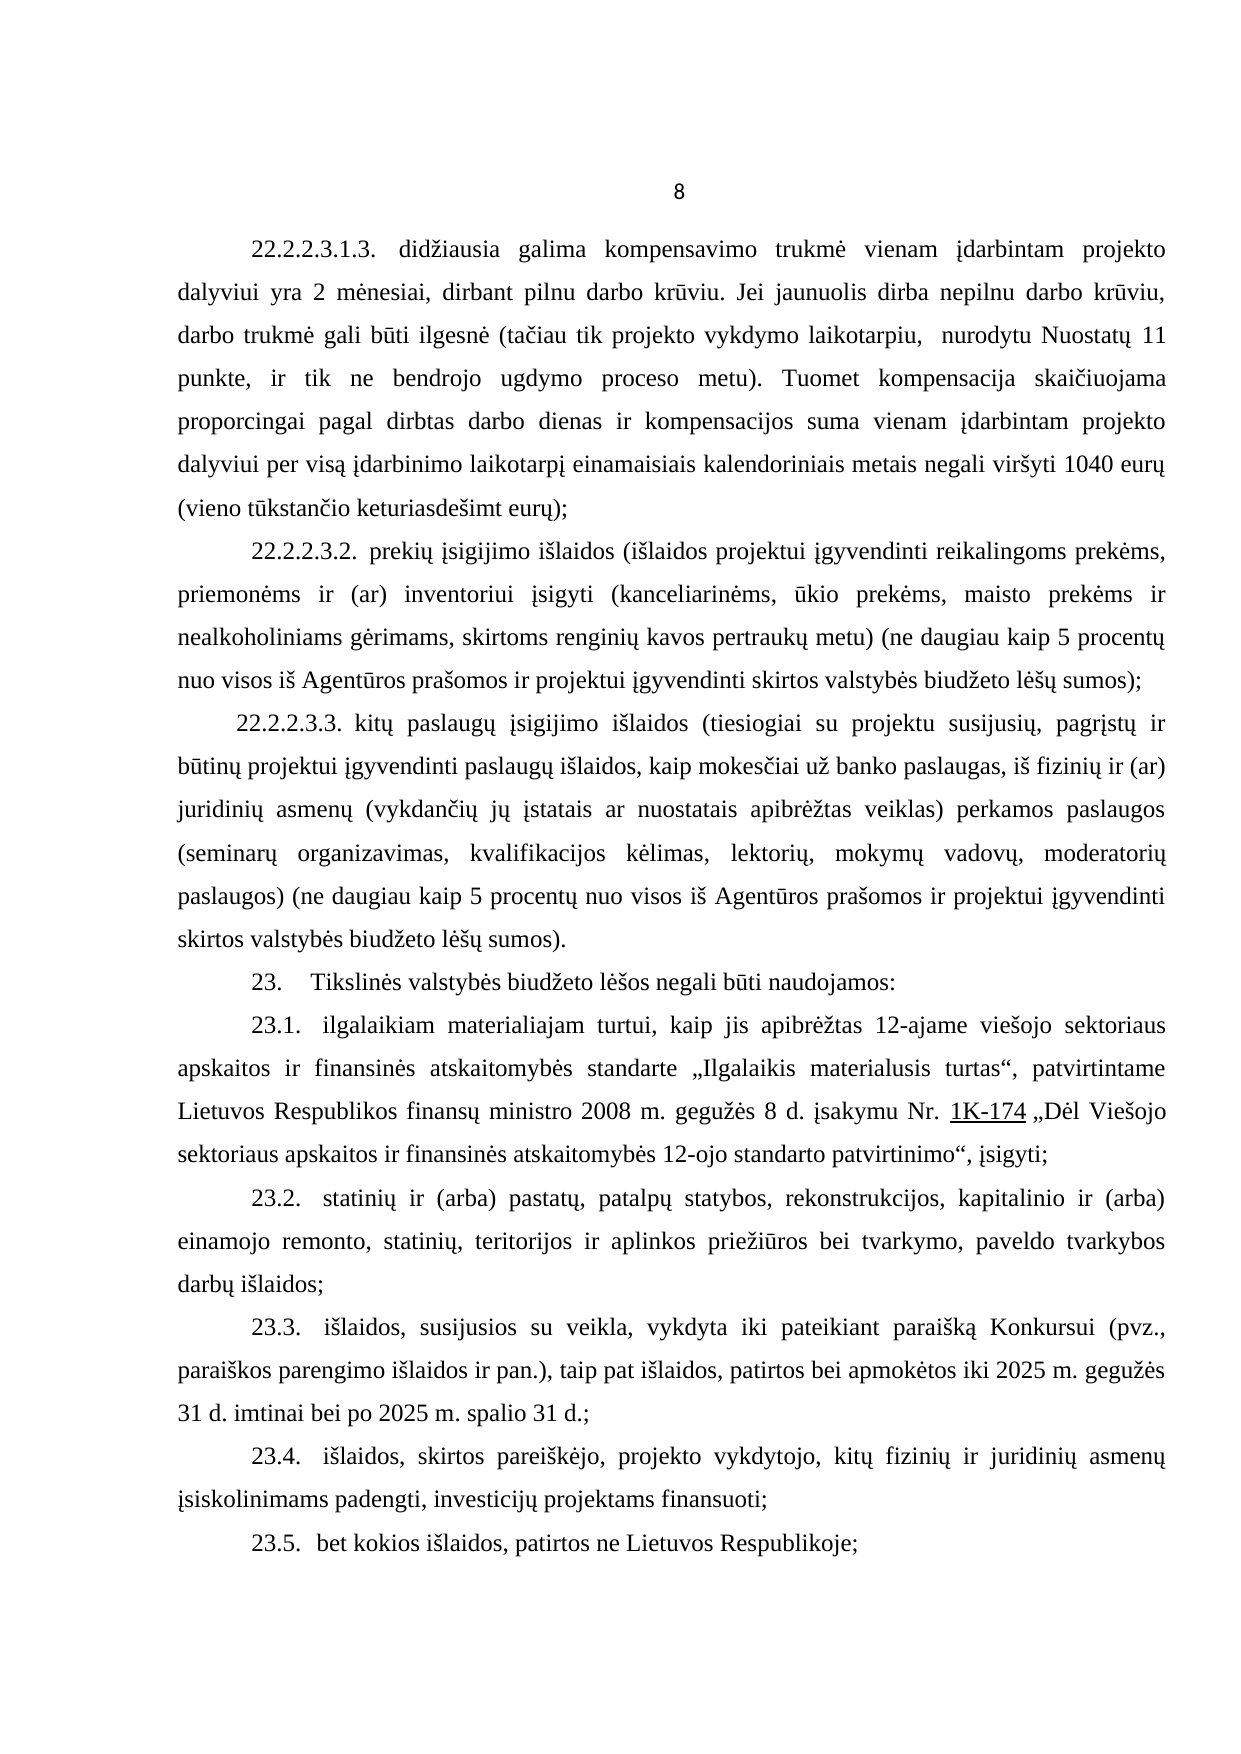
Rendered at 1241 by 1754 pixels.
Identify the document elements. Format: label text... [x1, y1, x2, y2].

text 23.5. bet kokios išlaidos, patirtos ne Lietuvos Respublikoje; [177, 1528, 1167, 1556]
text 22.2.2.3.2. prekių įsigijimo išlaidos (išlaidos projektui įgyvendinti reikalingoms prekėms, priemonėms ir (ar) inventoriui įsigyti (kanceliarinėms, ūkio prekėms, maisto prekėms ir nealkoholiniams gėrimams, skirtoms renginių kavos pertraukų metu) (ne daugiau kaip 5 procentų nuo visos iš Agentūros prašomos ir projektui įgyvendinti skirtos valstybės biudžeto lėšų sumos); [177, 536, 1167, 694]
text 23.1. ilgalaikiam materialiajam turtui, kaip jis apibrėžtas 12-ajame viešojo sektoriaus apskaitos ir finansinės atskaitomybės standarte „Ilgalaikis materialusis turtas“, patvirtintame Lietuvos Respublikos finansų ministro 2008 m. gegužės 8 d. įsakymu Nr. 1K-174 „Dėl Viešojo sektoriaus apskaitos ir finansinės atskaitomybės 12-ojo standarto patvirtinimo“, įsigyti; [177, 1010, 1167, 1168]
text 23. Tikslinės valstybės biudžeto lėšos negali būti naudojamos: [177, 967, 1167, 996]
text 23.3. išlaidos, susijusios su veikla, vykdyta iki pateikiant paraišką Konkursui (pvz., paraiškos parengimo išlaidos ir pan.), taip pat išlaidos, patirtos bei apmokėtos iki 2025 m. gegužės 31 d. imtinai bei po 2025 m. spalio 31 d.; [177, 1312, 1167, 1427]
text 22.2.2.3.1.3. didžiausia galima kompensavimo trukmė vienam įdarbintam projekto dalyviui yra 2 mėnesiai, dirbant pilnu darbo krūviu. Jei jaunuolis dirba nepilnu darbo krūviu, darbo trukmė gali būti ilgesnė (tačiau tik projekto vykdymo laikotarpiu, nurodytu Nuostatų 11 punkte, ir tik ne bendrojo ugdymo proceso metu). Tuomet kompensacija skaičiuojama proporcingai pagal dirbtas darbo dienas ir kompensacijos suma vienam įdarbintam projekto dalyviui per visą įdarbinimo laikotarpį einamaisiais kalendoriniais metais negali viršyti 1040 eurų (vieno tūkstančio keturiasdešimt eurų); [177, 234, 1167, 521]
text 23.4. išlaidos, skirtos pareiškėjo, projekto vykdytojo, kitų fizinių ir juridinių asmenų įsiskolinimams padengti, investicijų projektams finansuoti; [177, 1441, 1167, 1513]
text 22.2.2.3.3. kitų paslaugų įsigijimo išlaidos (tiesiogiai su projektu susijusių, pagrįstų ir būtinų projektui įgyvendinti paslaugų išlaidos, kaip mokesčiai už banko paslaugas, iš fizinių ir (ar) juridinių asmenų (vykdančių jų įstatais ar nuostatais apibrėžtas veiklas) perkamos paslaugos (seminarų organizavimas, kvalifikacijos kėlimas, lektorių, mokymų vadovų, moderatorių paslaugos) (ne daugiau kaip 5 procentų nuo visos iš Agentūros prašomos ir projektui įgyvendinti skirtos valstybės biudžeto lėšų sumos). [177, 708, 1167, 953]
text 23.2. statinių ir (arba) pastatų, patalpų statybos, rekonstrukcijos, kapitalinio ir (arba) einamojo remonto, statinių, teritorijos ir aplinkos priežiūros bei tvarkymo, paveldo tvarkybos darbų išlaidos; [177, 1183, 1167, 1298]
